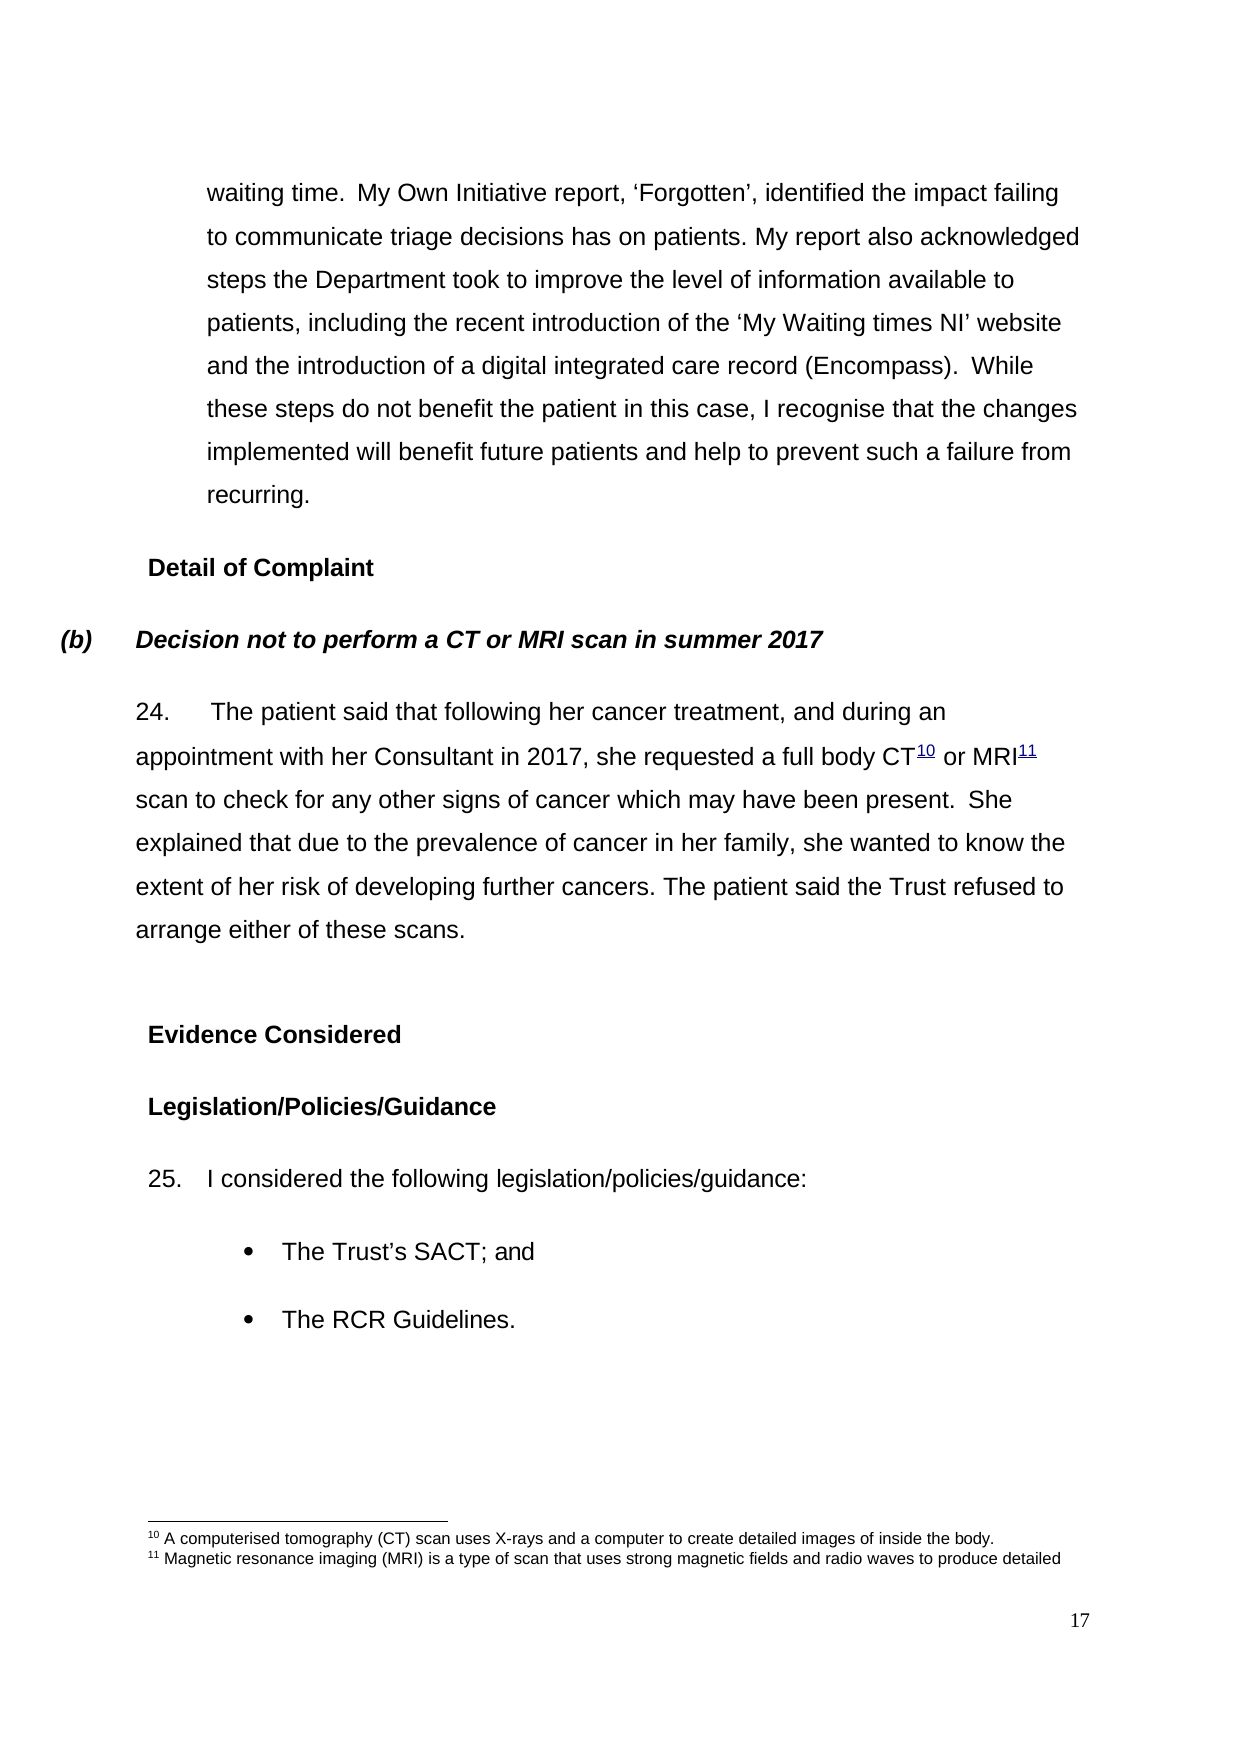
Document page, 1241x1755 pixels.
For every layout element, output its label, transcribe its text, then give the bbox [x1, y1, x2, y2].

text Evidence Considered Legislation/Policies/Guidance [148, 1021, 577, 1121]
list The Trust’s SACT; and [244, 1237, 1103, 1266]
list The patient said that following her cancer treatment, and during an appointment with her Consultant in 2017, she requested a full body CT10 or MRI11 scan to check for any other signs of cancer which may have been present. She explained that due to the prevalence of cancer in her family, she wanted to know the extent of her risk of developing further cancers. The patient said the Trust refused to arrange either of these scans. [135, 697, 1087, 943]
text 11 Magnetic resonance imaging (MRI) is a type of scan that uses strong magnetic fields and radio waves to produce detailed [148, 1549, 1103, 1568]
subtitle Decision not to perform a CT or MRI scan in summer 2017 [60, 625, 1103, 654]
list The RCR Guidelines. [244, 1305, 1103, 1334]
text Detail of Complaint [148, 553, 1103, 581]
text waiting time. My Own Initiative report, ‘Forgotten’, identified the impact failing to communicate triage decisions has on patients. My report also acknowledged steps the Department took to improve the level of information available to patients, including the recent introduction of the ‘My Waiting times NI’ website and the introduction of a digital integrated care record (Encompass). While these steps do not benefit the patient in this case, I recognise that the changes implemented will benefit future patients and help to prevent such a failure from recurring. [207, 178, 1081, 509]
list I considered the following legislation/policies/guidance: [148, 1164, 1103, 1193]
text 10 A computerised tomography (CT) scan uses X-rays and a computer to create detailed images of inside the body. [148, 1529, 1103, 1549]
